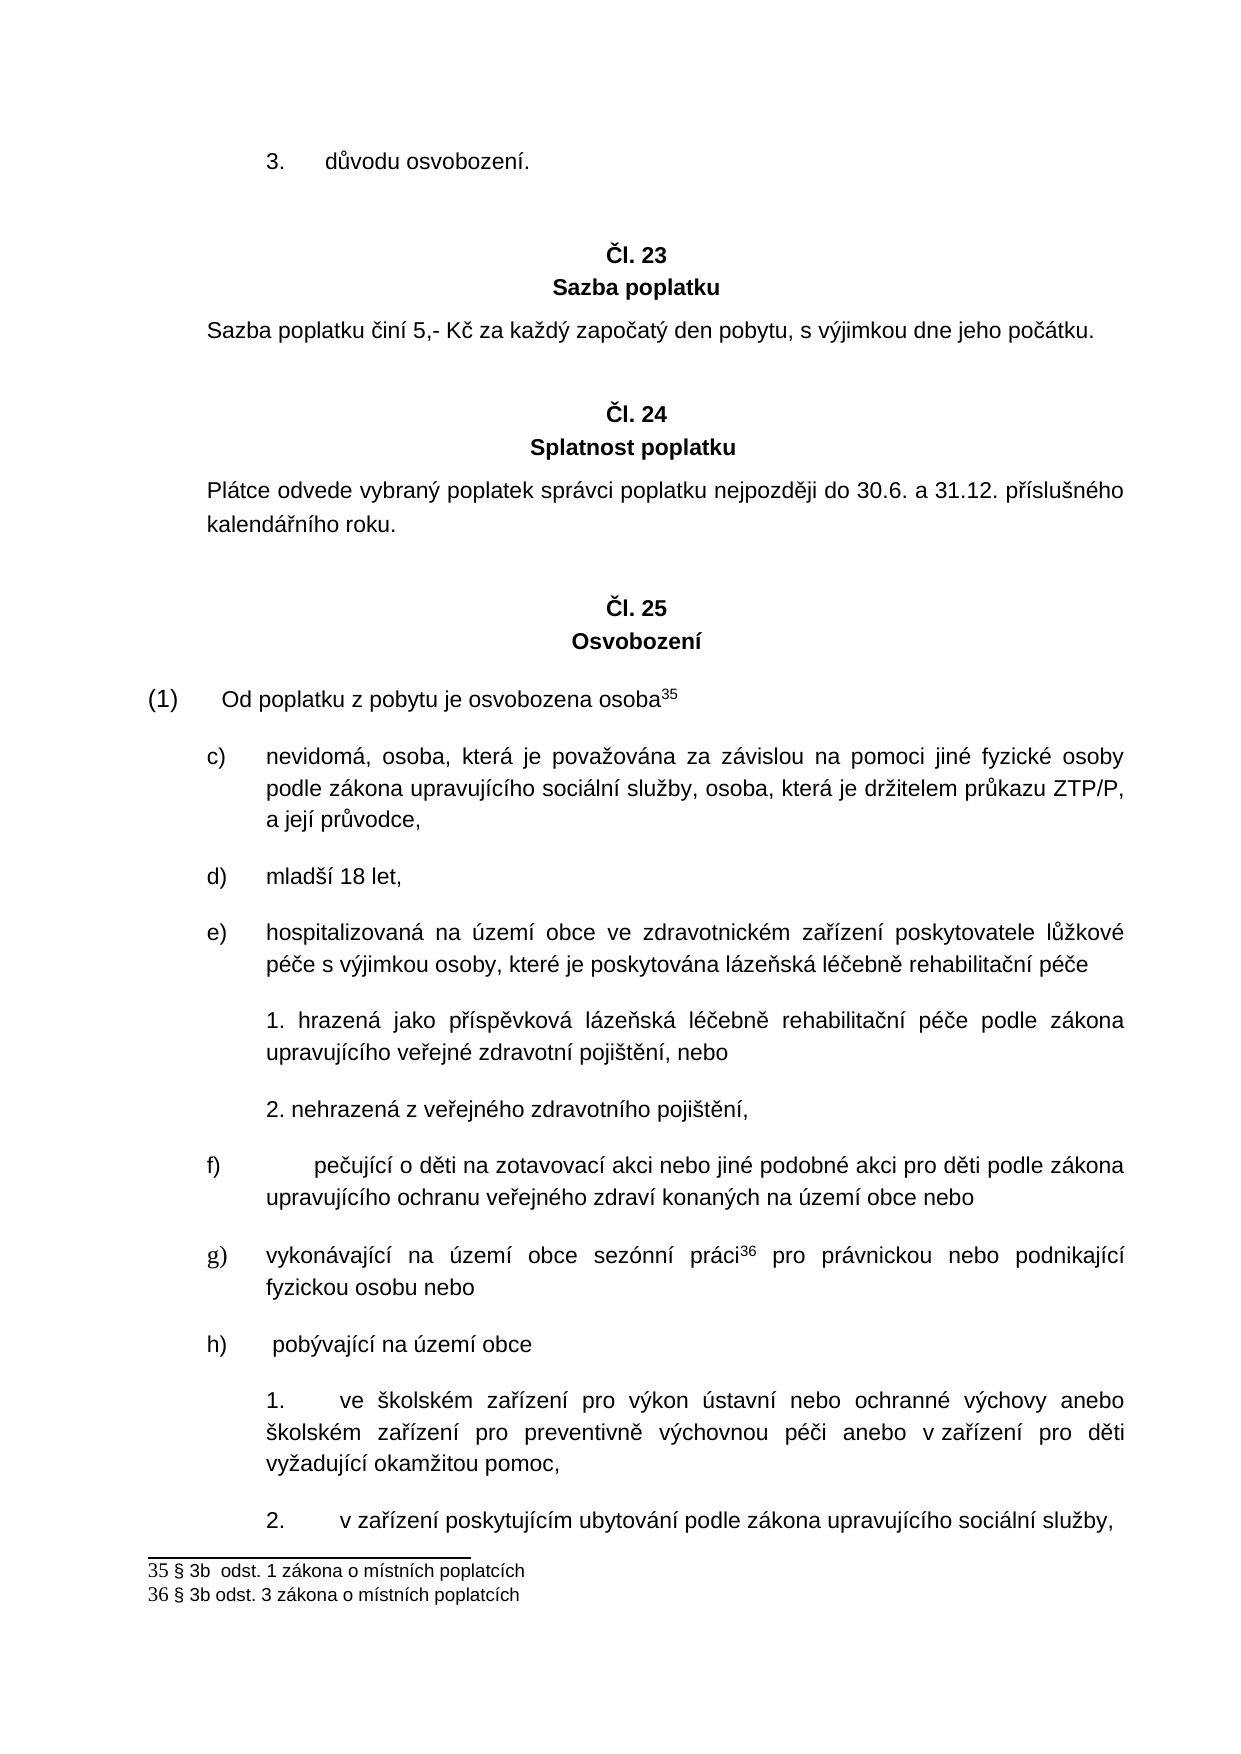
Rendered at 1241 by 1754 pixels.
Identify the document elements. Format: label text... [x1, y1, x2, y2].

list důvodu osvobození. [266, 148, 1125, 174]
list nevidomá, osoba, která je považována za závislou na pomoci jiné fyzické osoby podle zákona upravujícího sociální služby, osoba, která je držitelem průkazu ZTP/P, a její průvodce, [207, 743, 1125, 832]
list vykonávající na území obce sezónní práci pro právnickou nebo podnikající fyzickou osobu nebo [207, 1240, 1125, 1301]
list v zařízení poskytujícím ubytování podle zákona upravujícího sociální služby, [266, 1507, 1125, 1533]
text Čl. 23 [148, 242, 1125, 268]
text Osvobození [148, 628, 1125, 654]
text Čl. 25 [148, 595, 1125, 622]
list mladší 18 let, [207, 863, 1125, 889]
list § 3b odst. 3 zákona o místních poplatcích [148, 1582, 1125, 1606]
text Sazba poplatku činí 5,- Kč za každý započatý den pobytu, s výjimkou dne jeho počátku. [207, 317, 1125, 344]
list § 3b odst. 1 zákona o místních poplatcích [148, 1558, 1125, 1582]
subtitle 2. nehrazená z veřejného zdravotního pojištění, [266, 1096, 1125, 1122]
list ve školském zařízení pro výkon ústavní nebo ochranné výchovy anebo školském zařízení pro preventivně výchovnou péči anebo v zařízení pro děti vyžadující okamžitou pomoc, [266, 1387, 1125, 1477]
text Čl. 24 [148, 401, 1125, 428]
list pobývající na území obce [207, 1331, 1125, 1357]
text Splatnost poplatku [148, 434, 1125, 460]
list Od poplatku z pobytu je osvobozena osoba [148, 683, 1125, 712]
subtitle 1. hrazená jako příspěvková lázeňská léčebně rehabilitační péče podle zákona upravujícího veřejné zdravotní pojištění, nebo [266, 1007, 1125, 1065]
text Plátce odvede vybraný poplatek správci poplatku nejpozději do 30.6. a 31.12. příslušného kalendářního roku. [207, 477, 1125, 538]
list pečující o děti na zotavovací akci nebo jiné podobné akci pro děti podle zákona upravujícího ochranu veřejného zdraví konaných na území obce nebo [207, 1152, 1125, 1210]
list hospitalizovaná na území obce ve zdravotnickém zařízení poskytovatele lůžkové péče s výjimkou osoby, které je poskytována lázeňská léčebně rehabilitační péče [207, 919, 1125, 977]
text Sazba poplatku [148, 274, 1125, 301]
